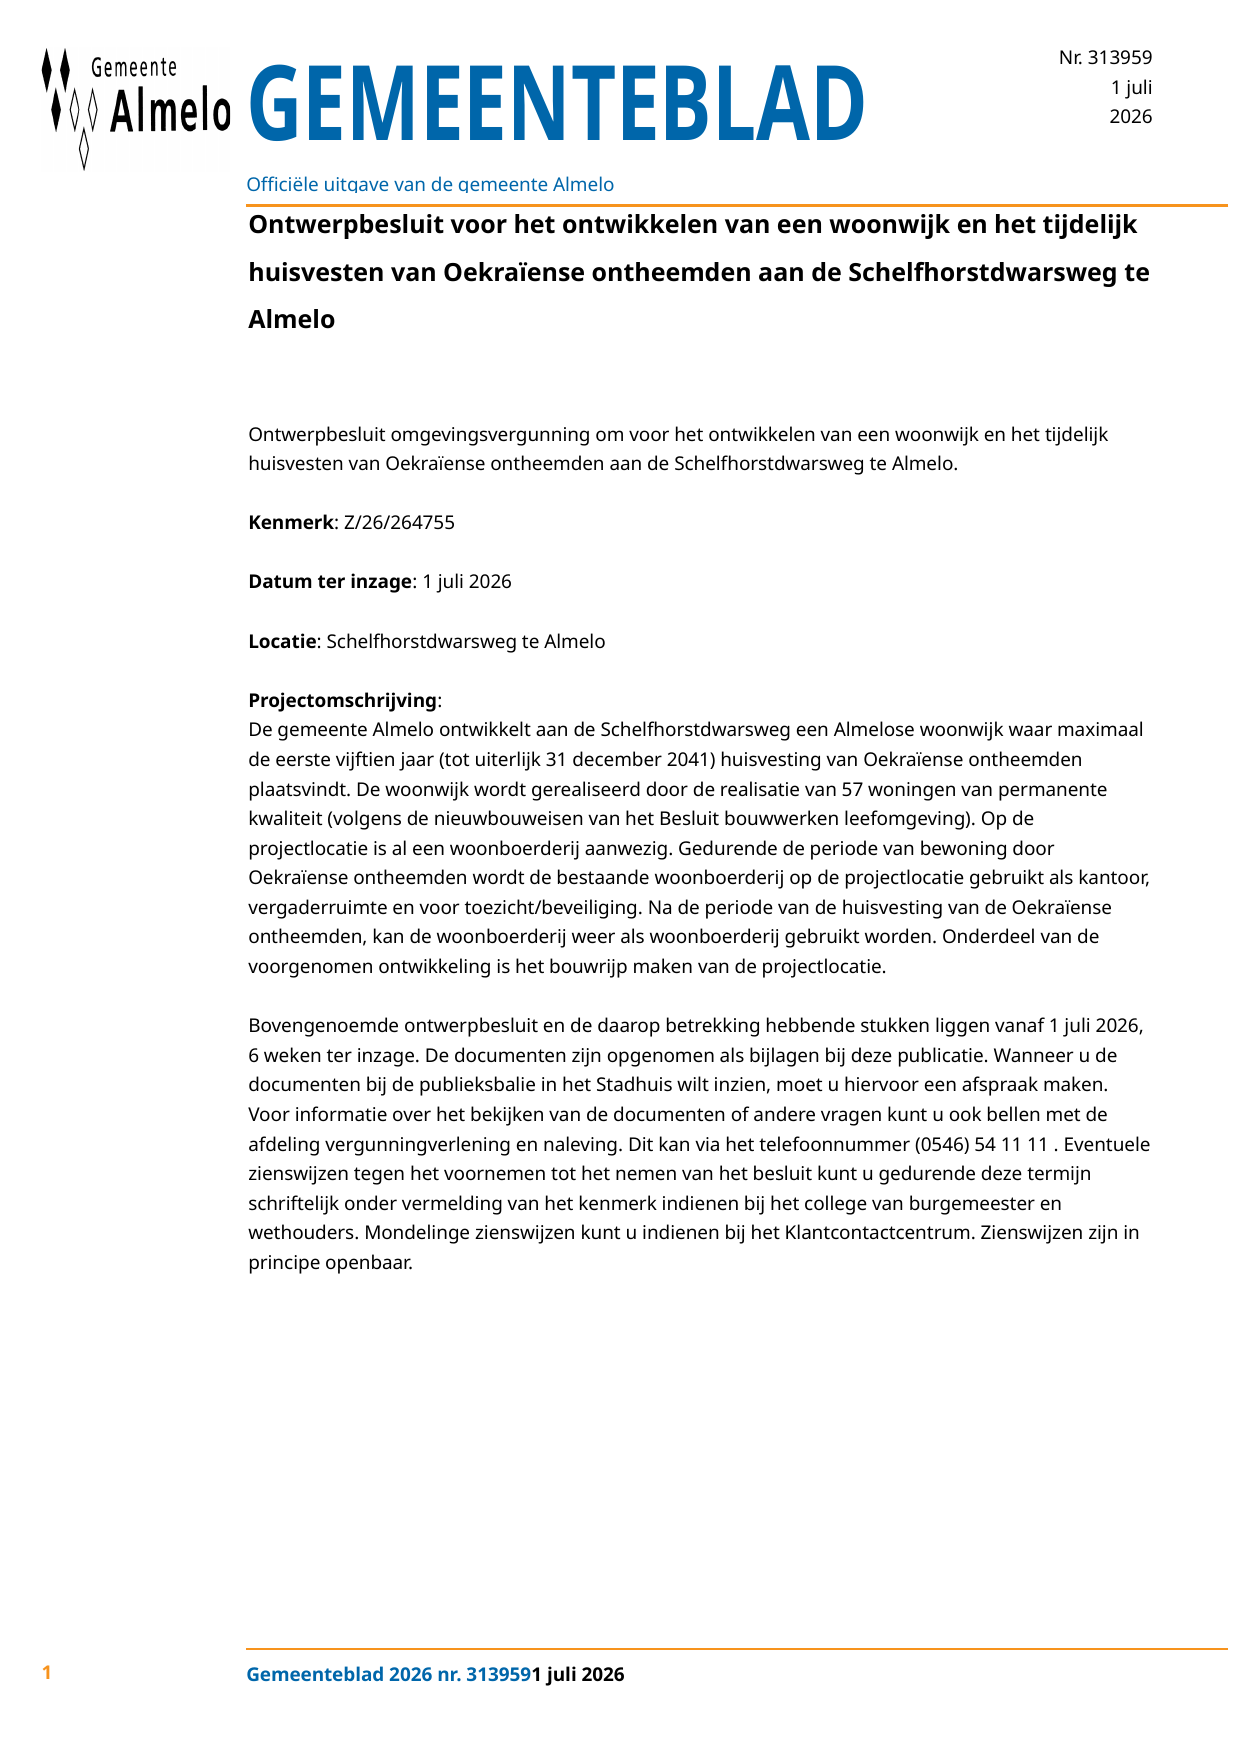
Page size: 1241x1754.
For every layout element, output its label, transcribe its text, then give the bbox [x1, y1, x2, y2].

text De gemeente Almelo ontwikkelt aan de Schelfhorstdwarsweg een Almelose woonwijk waar maximaal de eerste vijftien jaar (tot uiterlijk 31 december 2041) huisvesting van Oekraïense ontheemden plaatsvindt. De woonwijk wordt gerealiseerd door de realisatie van 57 woningen van permanente kwaliteit (volgens de nieuwbouweisen van het Besluit bouwwerken leefomgeving). Op de projectlocatie is al een woonboerderij aanwezig. Gedurende de periode van bewoning door Oekraïense ontheemden wordt de bestaande woonboerderij op de projectlocatie gebruikt als kantoor, vergaderruimte en voor toezicht/beveiliging. Na de periode van de huisvesting van de Oekraïense ontheemden, kan de woonboerderij weer als woonboerderij gebruikt worden. Onderdeel van de voorgenomen ontwikkeling is het bouwrijp maken van de projectlocatie. [248, 717, 1152, 979]
text Ontwerpbesluit voor het ontwikkelen van een woonwijk en het tijdelijk huisvesten van Oekraïense ontheemden aan de Schelfhorstdwarsweg te Almelo [248, 207, 1152, 336]
text Kenmerk: Z/26/264755 [248, 509, 1152, 535]
text Bovengenoemde ontwerpbesluit en de daarop betrekking hebbende stukken liggen vanaf 1 juli 2026, 6 weken ter inzage. De documenten zijn opgenomen als bijlagen bij deze publicatie. Wanneer u de documenten bij de publieksbalie in het Stadhuis wilt inzien, moet u hiervoor een afspraak maken. Voor informatie over het bekijken van de documenten of andere vragen kunt u ook bellen met de afdeling vergunningverlening en naleving. Dit kan via het telefoonnummer (0546) 54 11 11 . Eventuele zienswijzen tegen het voornemen tot het nemen van het besluit kunt u gedurende deze termijn schriftelijk onder vermelding van het kenmerk indienen bij het college van burgemeester en wethouders. Mondelinge zienswijzen kunt u indienen bij het Klantcontactcentrum. Zienswijzen zijn in principe openbaar. [248, 1012, 1152, 1275]
picture [41, 47, 231, 172]
text Projectomschrijving: [248, 687, 1152, 713]
text Ontwerpbesluit omgevingsvergunning om voor het ontwikkelen van een woonwijk en het tijdelijk huisvesten van Oekraïense ontheemden aan de Schelfhorstdwarsweg te Almelo. [248, 421, 1152, 476]
text Datum ter inzage: 1 juli 2026 [248, 569, 1152, 594]
text Locatie: Schelfhorstdwarsweg te Almelo [248, 628, 1152, 654]
